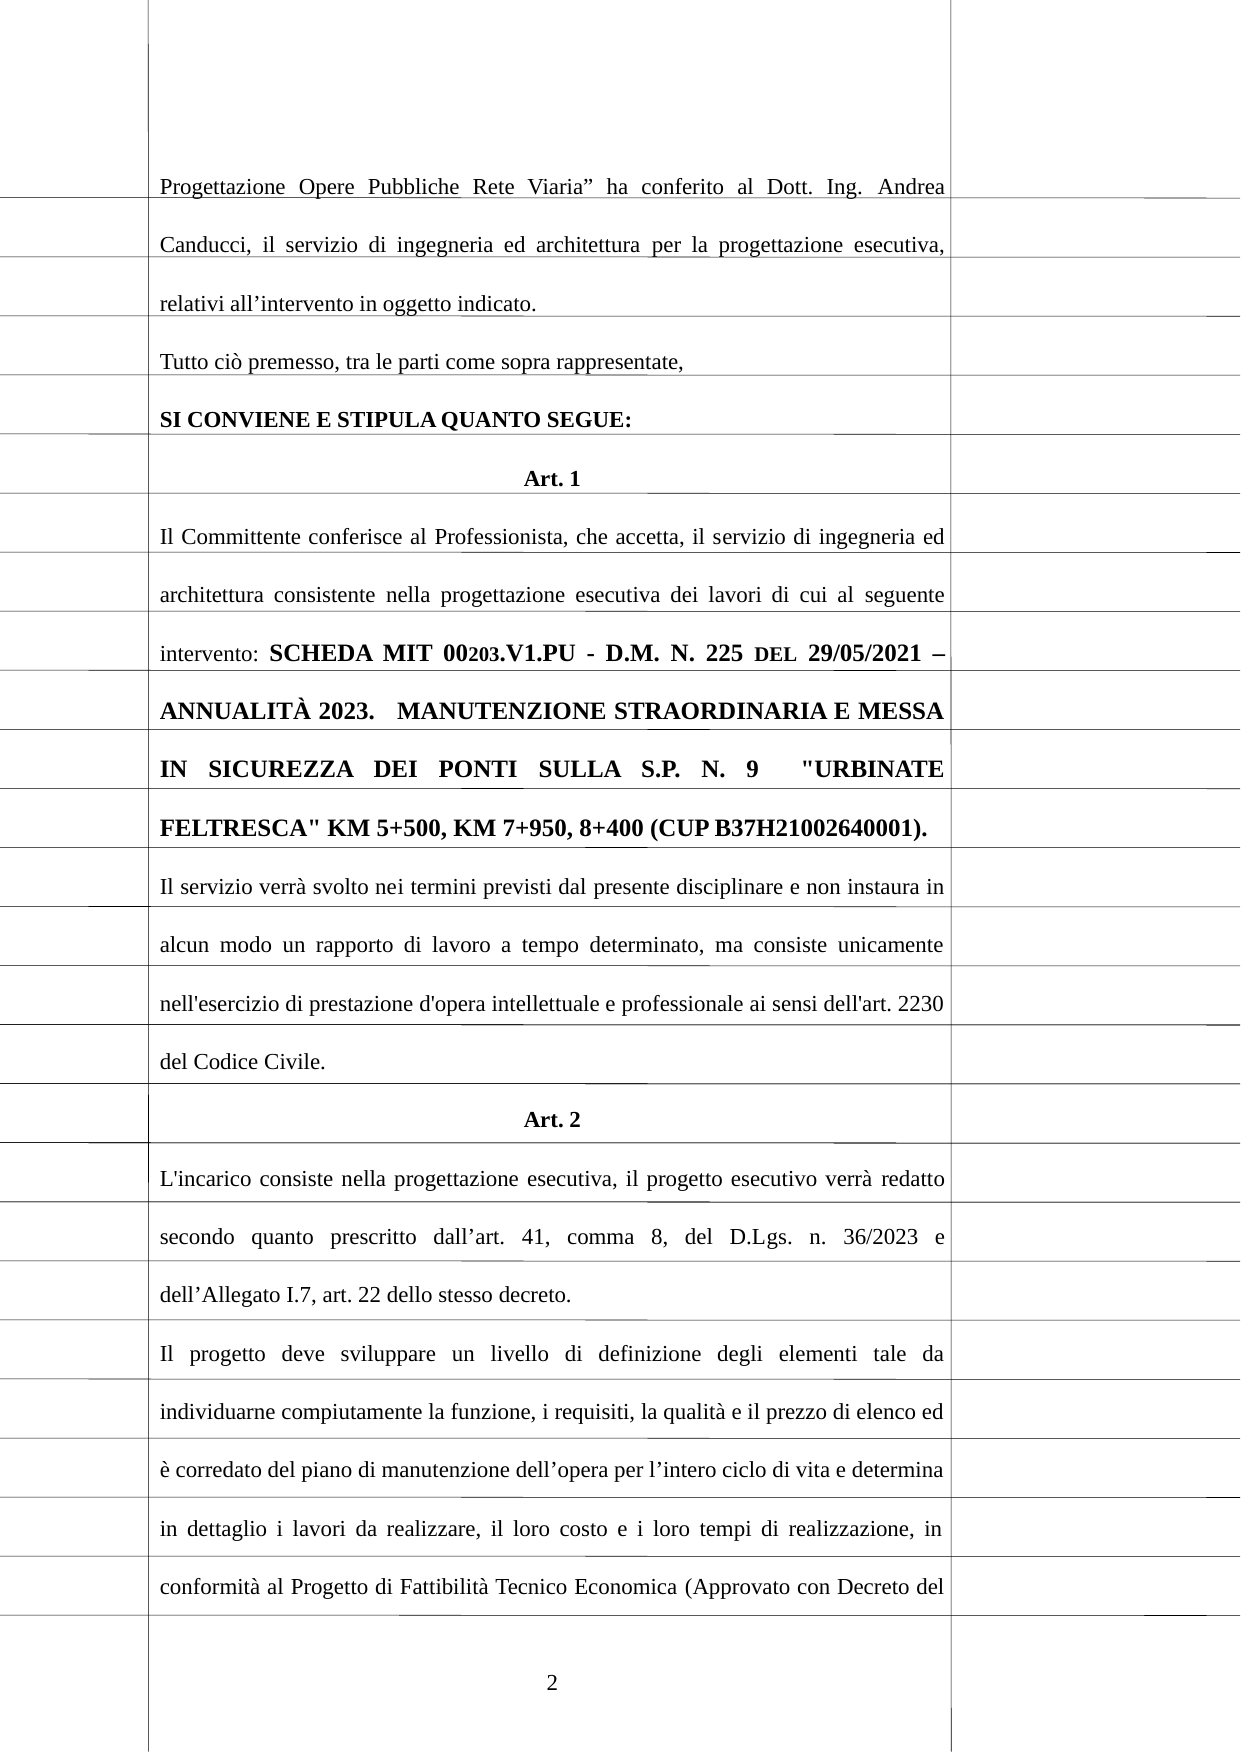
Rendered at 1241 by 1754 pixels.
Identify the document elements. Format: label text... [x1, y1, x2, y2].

text L'incarico consiste nella progettazione esecutiva, il progetto esecutivo verrà redatto secondo quanto prescritto dall’art. 41, comma 8, del D.Lgs. n. 36/2023 e dell’Allegato I.7, art. 22 dello stesso decreto. [159, 1139, 945, 1314]
text Il progetto deve sviluppare un livello di definizione degli elementi tale da individuarne compiutamente la funzione, i requisiti, la qualità e il prezzo di elenco ed è corredato del piano di manutenzione dell’opera per l’intero ciclo di vita e determina in dettaglio i lavori da realizzare, il loro costo e i loro tempi di realizzazione, in conformità al Progetto di Fattibilità Tecnico Economica (Approvato con Decreto del [159, 1314, 945, 1606]
text Art. 1 [159, 439, 945, 498]
text Il Committente conferisce al Professionista, che accetta, il servizio di ingegneria ed architettura consistente nella progettazione esecutiva dei lavori di cui al seguente intervento: SCHEDA MIT 00203.V1.PU - D.M. N. 225 DEL 29/05/2021 – ANNUALITÀ 2023. MANUTENZIONE STRAORDINARIA E MESSA IN SICUREZZA DEI PONTI SULLA S.P. N. 9 "URBINATE FELTRESCA" KM 5+500, KM 7+950, 8+400 (CUP B37H21002640001). [159, 498, 945, 848]
text Progettazione Opere Pubbliche Rete Viaria” ha conferito al Dott. Ing. Andrea Canducci, il servizio di ingegneria ed architettura per la progettazione esecutiva, relativi all’intervento in oggetto indicato. [159, 148, 945, 323]
text Il servizio verrà svolto nei termini previsti dal presente disciplinare e non instaura in alcun modo un rapporto di lavoro a tempo determinato, ma consiste unicamente nell'esercizio di prestazione d'opera intellettuale e professionale ai sensi dell'art. 2230 del Codice Civile. [159, 848, 945, 1081]
text SI CONVIENE E STIPULA QUANTO SEGUE: [159, 381, 945, 439]
text Art. 2 [159, 1081, 945, 1139]
text Tutto ciò premesso, tra le parti come sopra rappresentate, [159, 323, 945, 381]
